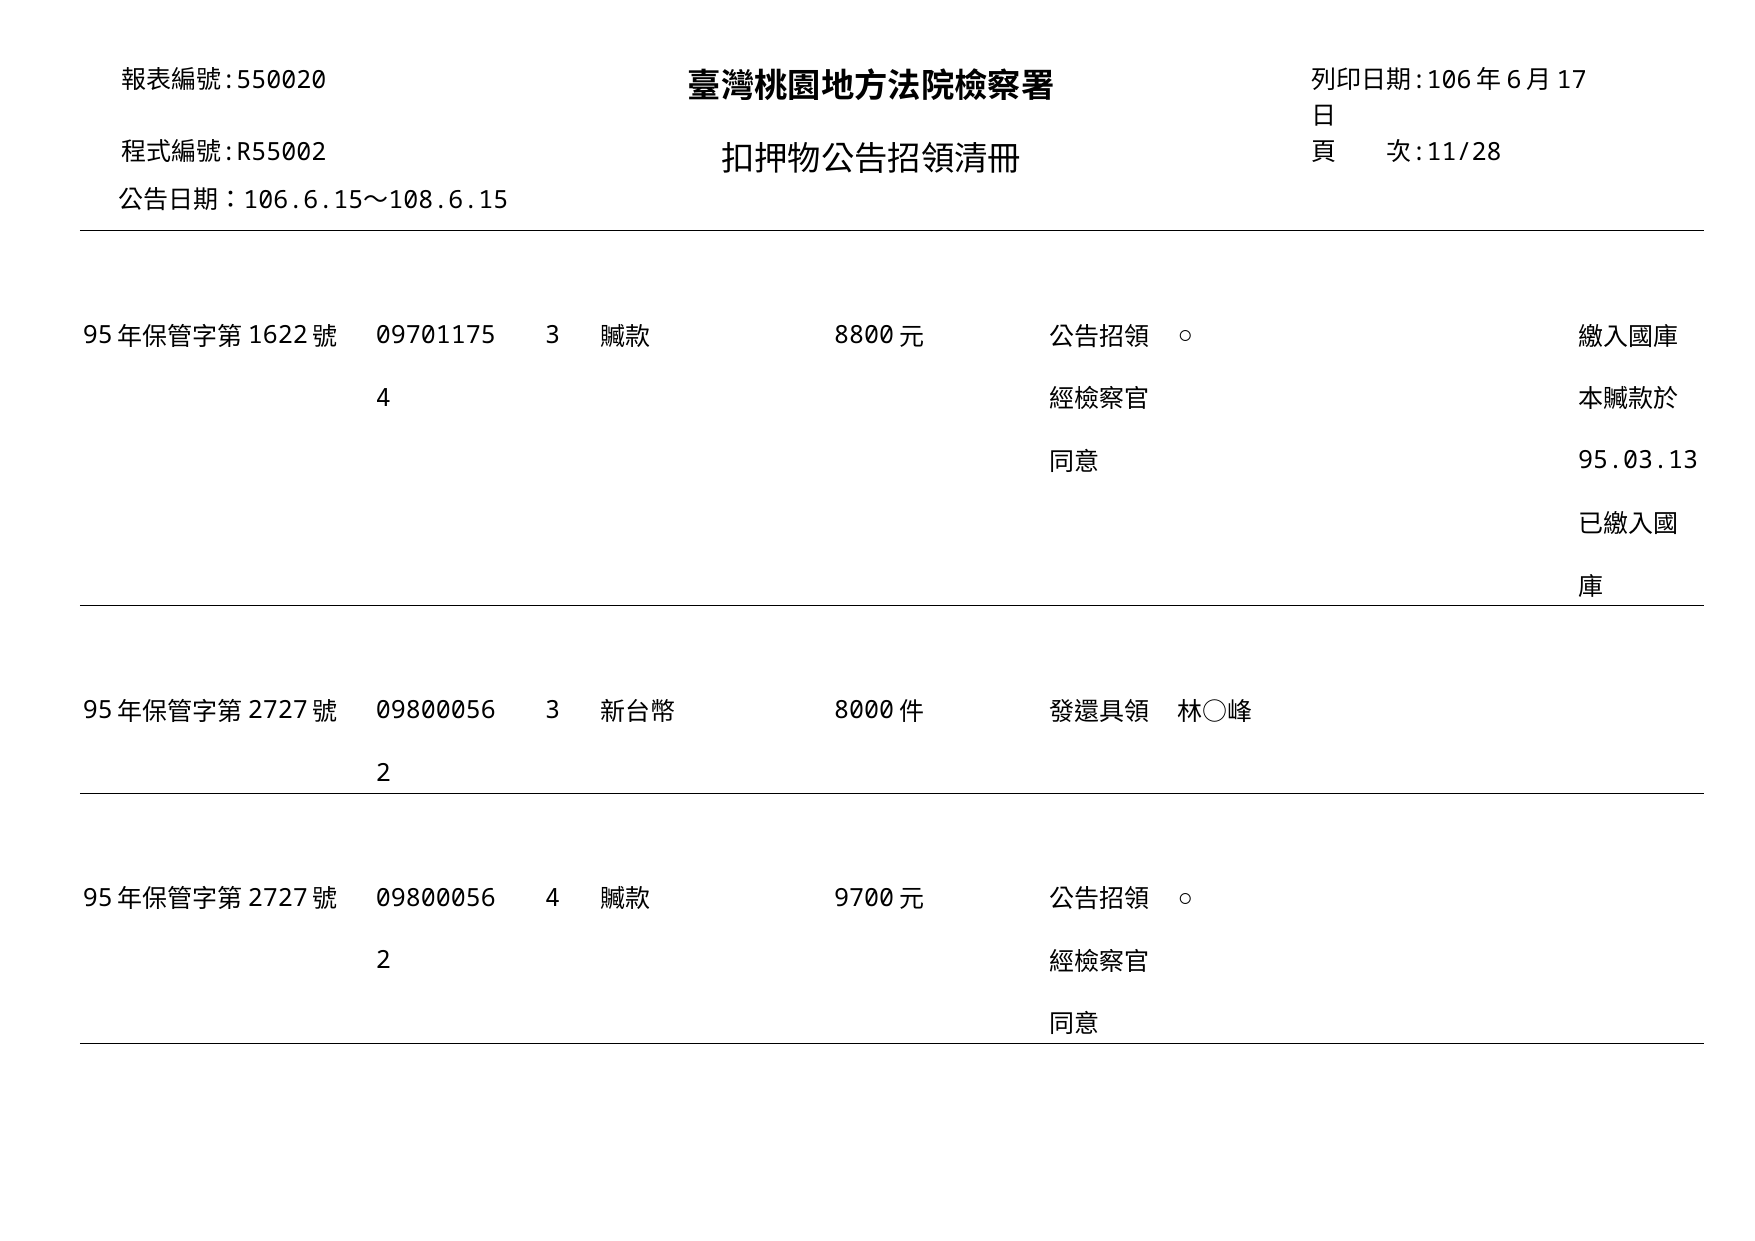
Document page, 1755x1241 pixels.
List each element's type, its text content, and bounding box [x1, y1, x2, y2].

table_cell 贓款 [597, 231, 807, 605]
table_cell 8000件 [808, 606, 927, 792]
table_cell 95年保管字第1622號 [80, 231, 373, 605]
table_cell [1317, 794, 1575, 1042]
table_cell [927, 606, 1046, 792]
table_cell 繳入國庫 本贓款於95.03.13已繳入國庫 [1575, 231, 1704, 605]
table_cell 新台幣 [597, 606, 807, 792]
table_cell 發還具領 [1046, 606, 1175, 792]
table_cell [1317, 231, 1575, 605]
table_cell [927, 794, 1046, 1042]
table_cell 098000562 [373, 794, 507, 1042]
table_cell 贓款 [597, 794, 807, 1042]
table_cell 林○峰 [1175, 606, 1317, 792]
table_cell 4 [507, 794, 597, 1042]
table_cell [1317, 606, 1575, 792]
table_cell 公告招領經檢察官同意 [1046, 231, 1175, 605]
table_cell ○ [1175, 794, 1317, 1042]
table_cell 95年保管字第2727號 [80, 606, 373, 792]
table_cell [927, 231, 1046, 605]
table_cell 098000562 [373, 606, 507, 792]
table_cell 9700元 [808, 794, 927, 1042]
table_cell 3 [507, 606, 597, 792]
table_cell 097011754 [373, 231, 507, 605]
table_cell [1575, 606, 1704, 792]
table_cell [1575, 794, 1704, 1042]
table_cell 95年保管字第2727號 [80, 794, 373, 1042]
table_cell 公告招領經檢察官同意 [1046, 794, 1175, 1042]
table_cell ○ [1175, 231, 1317, 605]
table_cell 3 [507, 231, 597, 605]
table_cell 8800元 [808, 231, 927, 605]
